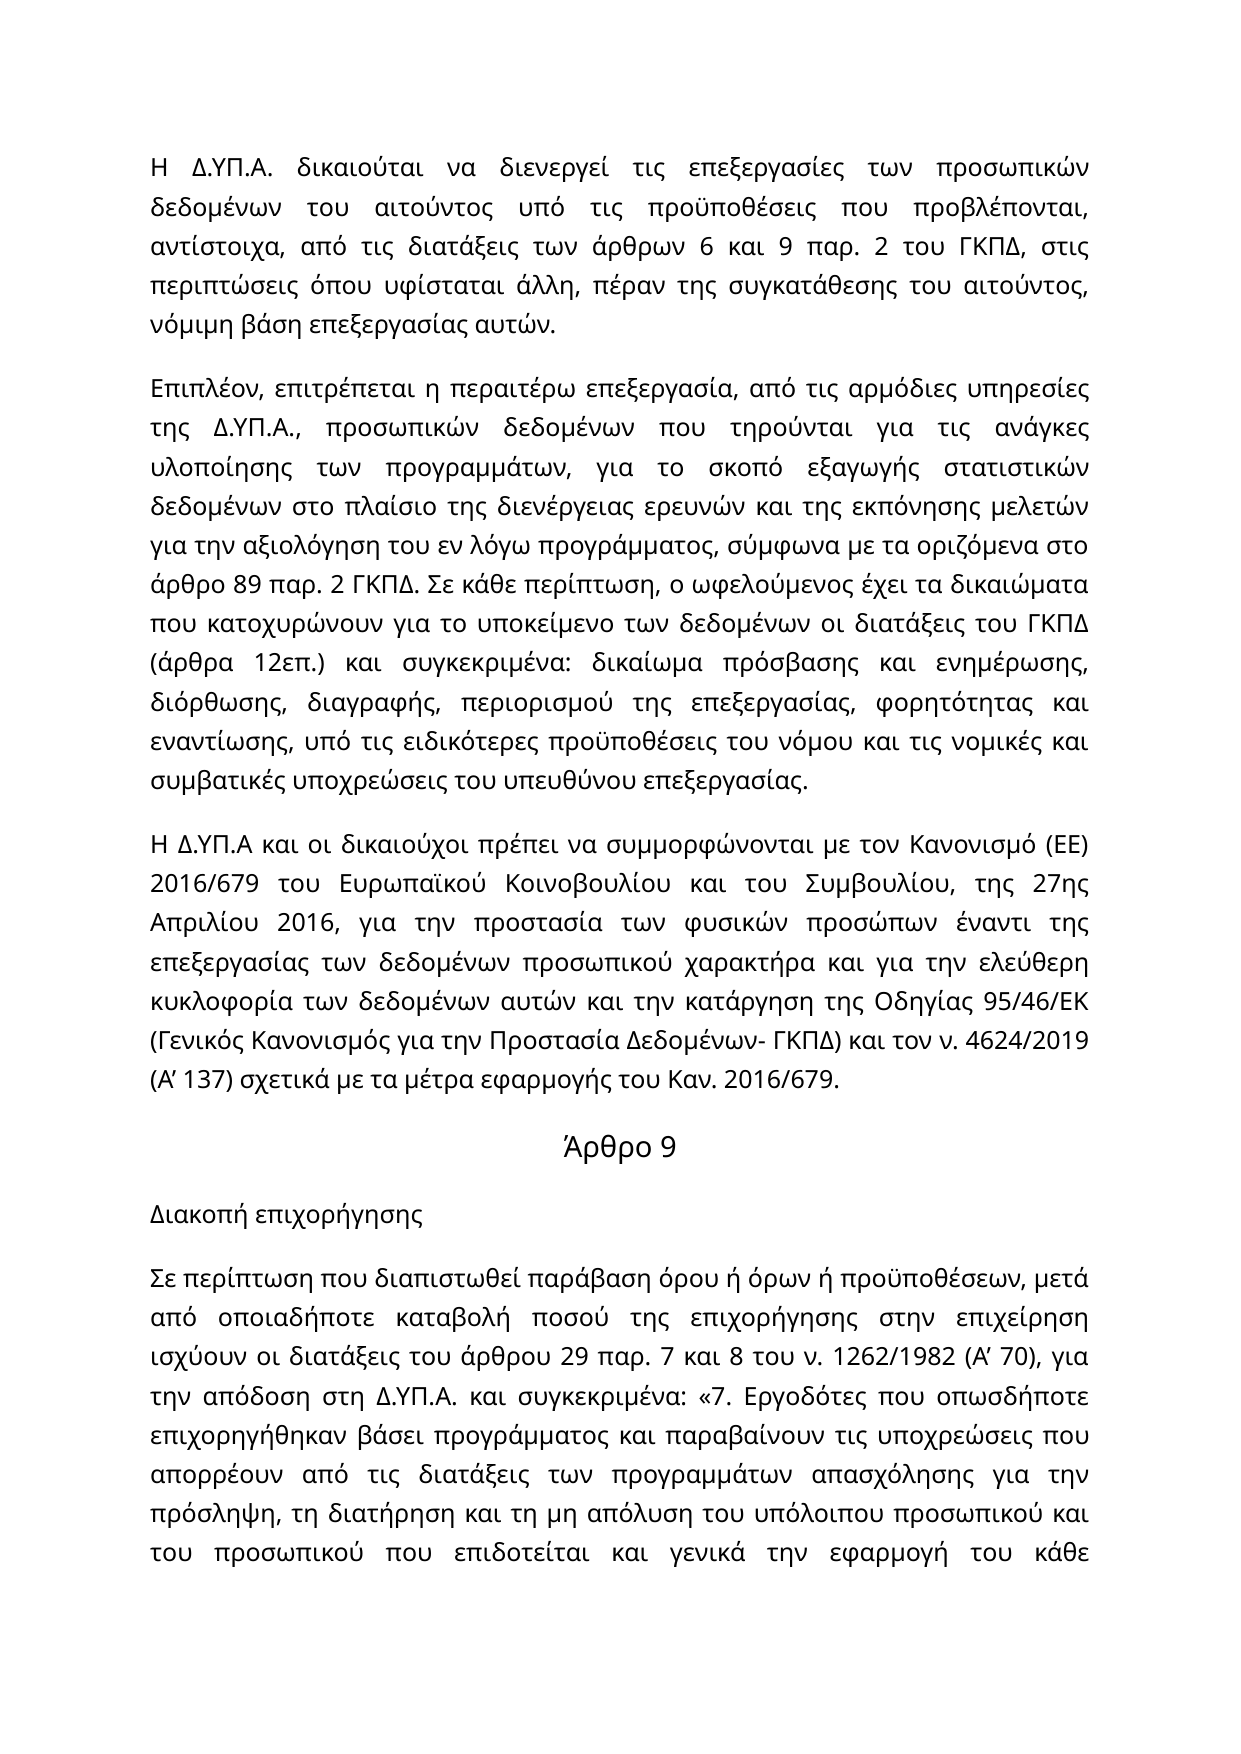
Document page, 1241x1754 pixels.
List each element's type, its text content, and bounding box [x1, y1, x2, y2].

text Η Δ.ΥΠ.Α και οι δικαιούχοι πρέπει να συμμορφώνονται με τον Κανονισμό (ΕΕ) 2016/679 του Ευρωπαϊκού Κοινοβουλίου και του Συμβουλίου, της 27ης Απριλίου 2016, για την προστασία των φυσικών προσώπων έναντι της επεξεργασίας των δεδομένων προσωπικού χαρακτήρα και για την ελεύθερη κυκλοφορία των δεδομένων αυτών και την κατάργηση της Οδηγίας 95/46/ΕΚ (Γενικός Κανονισμός για την Προστασία Δεδομένων- ΓΚΠΔ) και τον ν. 4624/2019 (Α’ 137) σχετικά με τα μέτρα εφαρμογής του Καν. 2016/679. [150, 827, 1090, 1096]
subtitle Άρθρο 9 [150, 1126, 1090, 1166]
text Η Δ.ΥΠ.Α. δικαιούται να διενεργεί τις επεξεργασίες των προσωπικών δεδομένων του αιτούντος υπό τις προϋποθέσεις που προβλέπονται, αντίστοιχα, από τις διατάξεις των άρθρων 6 και 9 παρ. 2 του ΓΚΠΔ, στις περιπτώσεις όπου υφίσταται άλλη, πέραν της συγκατάθεσης του αιτούντος, νόμιμη βάση επεξεργασίας αυτών. [150, 150, 1090, 341]
text Επιπλέον, επιτρέπεται η περαιτέρω επεξεργασία, από τις αρμόδιες υπηρεσίες της Δ.ΥΠ.Α., προσωπικών δεδομένων που τηρούνται για τις ανάγκες υλοποίησης των προγραμμάτων, για το σκοπό εξαγωγής στατιστικών δεδομένων στο πλαίσιο της διενέργειας ερευνών και της εκπόνησης μελετών για την αξιολόγηση του εν λόγω προγράμματος, σύμφωνα με τα οριζόμενα στο άρθρο 89 παρ. 2 ΓΚΠΔ. Σε κάθε περίπτωση, ο ωφελούμενος έχει τα δικαιώματα που κατοχυρώνουν για το υποκείμενο των δεδομένων οι διατάξεις του ΓΚΠΔ (άρθρα 12επ.) και συγκεκριμένα: δικαίωμα πρόσβασης και ενημέρωσης, διόρθωσης, διαγραφής, περιορισμού της επεξεργασίας, φορητότητας και εναντίωσης, υπό τις ειδικότερες προϋποθέσεις του νόμου και τις νομικές και συμβατικές υποχρεώσεις του υπευθύνου επεξεργασίας. [150, 371, 1090, 797]
text Σε περίπτωση που διαπιστωθεί παράβαση όρου ή όρων ή προϋποθέσεων, μετά από οποιαδήποτε καταβολή ποσού της επιχορήγησης στην επιχείρηση ισχύουν οι διατάξεις του άρθρου 29 παρ. 7 και 8 του ν. 1262/1982 (Α’ 70), για την απόδοση στη Δ.ΥΠ.Α. και συγκεκριμένα: «7. Εργοδότες που οπωσδήποτε επιχορηγήθηκαν βάσει προγράμματος και παραβαίνουν τις υποχρεώσεις που απορρέουν από τις διατάξεις των προγραμμάτων απασχόλησης για την πρόσληψη, τη διατήρηση και τη μη απόλυση του υπόλοιπου προσωπικού και του προσωπικού που επιδοτείται και γενικά την εφαρμογή του κάθε [150, 1261, 1090, 1569]
text Διακοπή επιχορήγησης [150, 1196, 1090, 1231]
